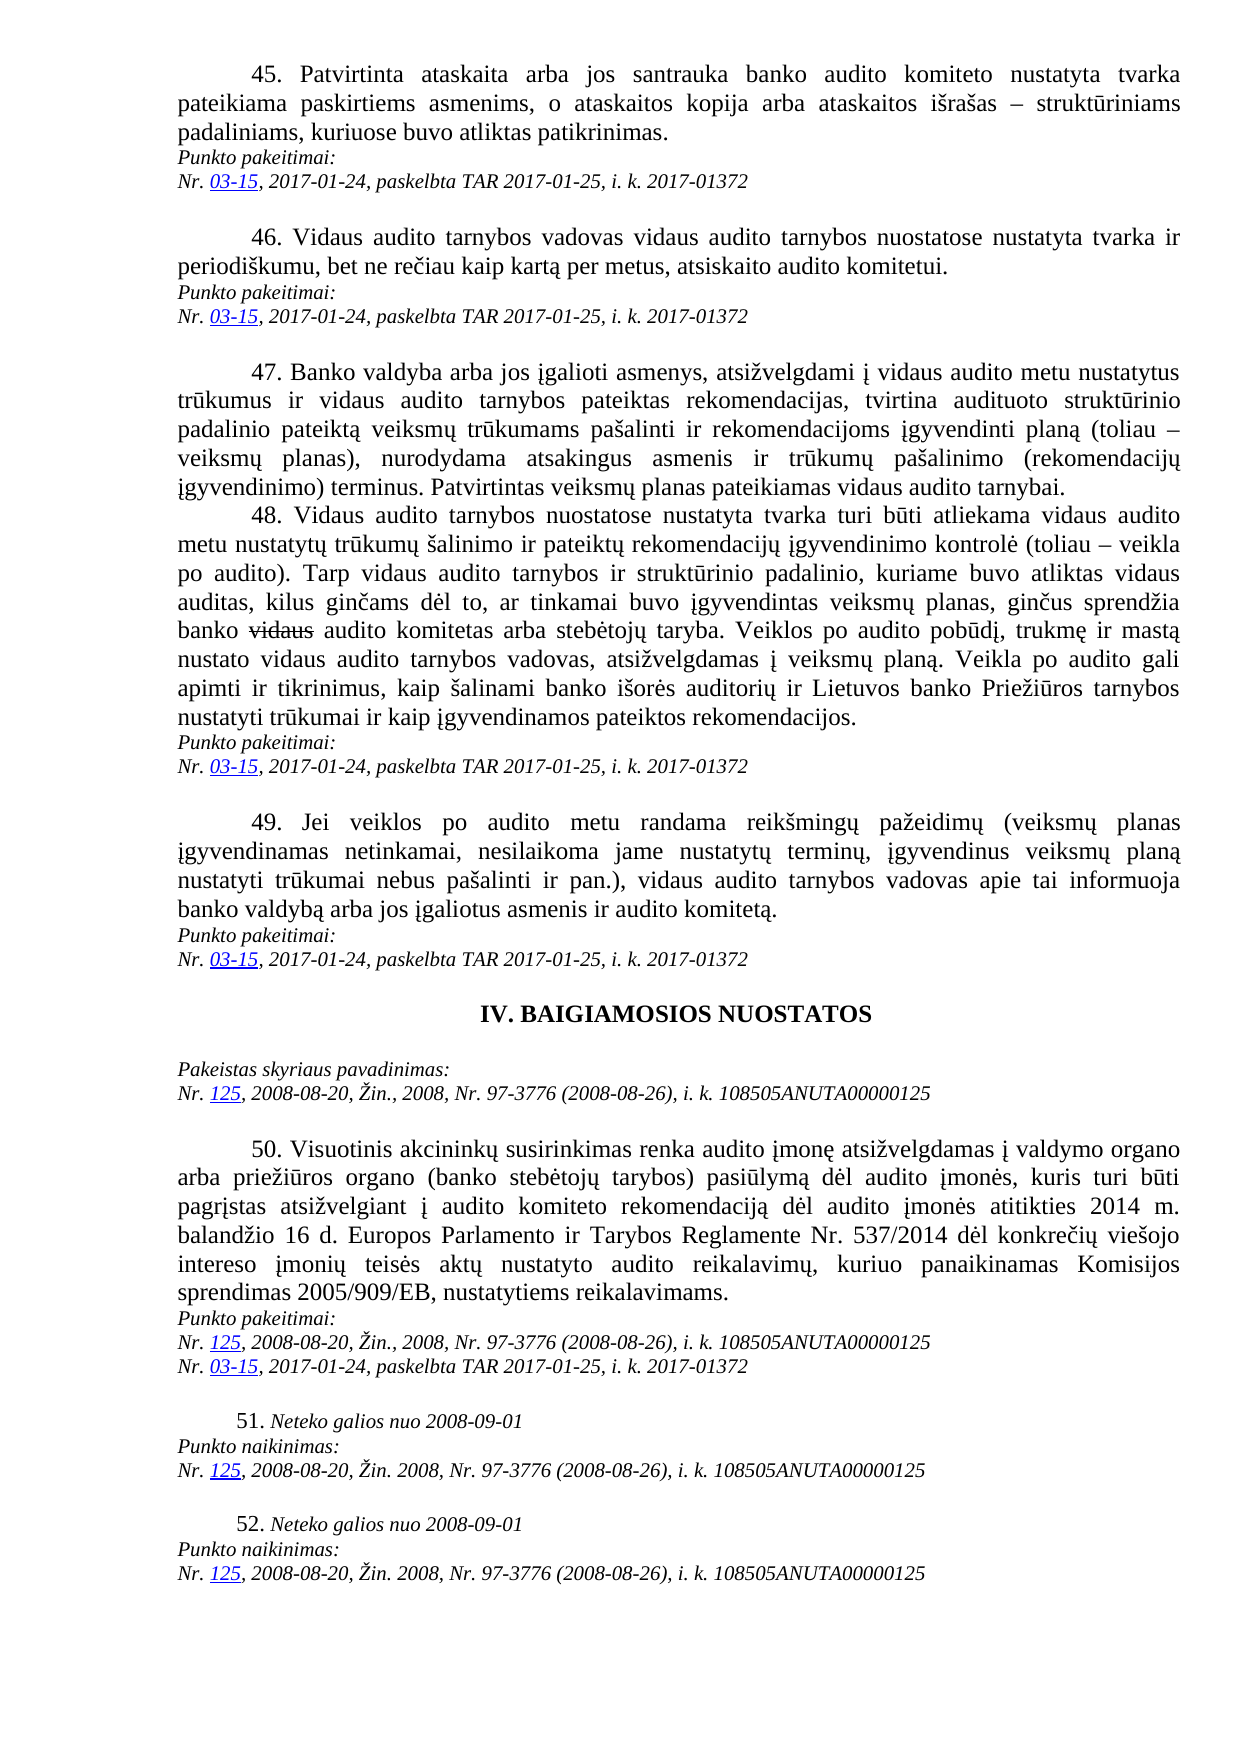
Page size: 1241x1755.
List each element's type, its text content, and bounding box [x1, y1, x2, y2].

text Nr. 125, 2008-08-20, Žin., 2008, Nr. 97-3776 (2008-08-26), i. k. 108505ANUTA00000125 [177, 1330, 1181, 1354]
text IV. BAIGIAMOSIOS NUOSTATOS [177, 999, 1181, 1028]
text 45. Patvirtinta ataskaita arba jos santrauka banko audito komiteto nustatyta tvarka pateikiama paskirtiems asmenims, o ataskaitos kopija arba ataskaitos išrašas – struktūriniams padaliniams, kuriuose buvo atliktas patikrinimas. [177, 59, 1181, 145]
text Nr. 03-15, 2017-01-24, paskelbta TAR 2017-01-25, i. k. 2017-01372 [177, 754, 1181, 778]
text Nr. 125, 2008-08-20, Žin. 2008, Nr. 97-3776 (2008-08-26), i. k. 108505ANUTA00000125 [177, 1561, 1181, 1585]
text Nr. 03-15, 2017-01-24, paskelbta TAR 2017-01-25, i. k. 2017-01372 [177, 947, 1181, 971]
text Nr. 03-15, 2017-01-24, paskelbta TAR 2017-01-25, i. k. 2017-01372 [177, 169, 1181, 193]
text 50. Visuotinis akcininkų susirinkimas renka audito įmonę atsižvelgdamas į valdymo organo arba priežiūros organo (banko stebėtojų tarybos) pasiūlymą dėl audito įmonės, kuris turi būti pagrįstas atsižvelgiant į audito komiteto rekomendaciją dėl audito įmonės atitikties 2014 m. balandžio 16 d. Europos Parlamento ir Tarybos Reglamente Nr. 537/2014 dėl konkrečių viešojo intereso įmonių teisės aktų nustatyto audito reikalavimų, kuriuo panaikinamas Komisijos sprendimas 2005/909/EB, nustatytiems reikalavimams. [177, 1134, 1181, 1306]
text Punkto pakeitimai: [177, 922, 1181, 947]
text 47. Banko valdyba arba jos įgalioti asmenys, atsižvelgdami į vidaus audito metu nustatytus trūkumus ir vidaus audito tarnybos pateiktas rekomendacijas, tvirtina audituoto struktūrinio padalinio pateiktą veiksmų trūkumams pašalinti ir rekomendacijoms įgyvendinti planą (toliau – veiksmų planas), nurodydama atsakingus asmenis ir trūkumų pašalinimo (rekomendacijų įgyvendinimo) terminus. Patvirtintas veiksmų planas pateikiamas vidaus audito tarnybai. [177, 357, 1181, 500]
text Nr. 125, 2008-08-20, Žin., 2008, Nr. 97-3776 (2008-08-26), i. k. 108505ANUTA00000125 [177, 1081, 1181, 1105]
text Punkto pakeitimai: [177, 280, 1181, 304]
text Pakeistas skyriaus pavadinimas: [177, 1057, 1181, 1081]
text Punkto naikinimas: [177, 1433, 1181, 1458]
text 49. Jei veiklos po audito metu randama reikšmingų pažeidimų (veiksmų planas įgyvendinamas netinkamai, nesilaikoma jame nustatytų terminų, įgyvendinus veiksmų planą nustatyti trūkumai nebus pašalinti ir pan.), vidaus audito tarnybos vadovas apie tai informuoja banko valdybą arba jos įgaliotus asmenis ir audito komitetą. [177, 807, 1181, 922]
text Nr. 03-15, 2017-01-24, paskelbta TAR 2017-01-25, i. k. 2017-01372 [177, 1354, 1181, 1378]
text Punkto pakeitimai: [177, 1306, 1181, 1330]
text Punkto pakeitimai: [177, 145, 1181, 169]
text 46. Vidaus audito tarnybos vadovas vidaus audito tarnybos nuostatose nustatyta tvarka ir periodiškumu, bet ne rečiau kaip kartą per metus, atsiskaito audito komitetui. [177, 222, 1181, 280]
text 52. Neteko galios nuo 2008-09-01 [177, 1510, 1181, 1537]
text Punkto pakeitimai: [177, 730, 1181, 754]
text Nr. 125, 2008-08-20, Žin. 2008, Nr. 97-3776 (2008-08-26), i. k. 108505ANUTA00000125 [177, 1458, 1181, 1482]
text 51. Neteko galios nuo 2008-09-01 [177, 1407, 1181, 1433]
text Nr. 03-15, 2017-01-24, paskelbta TAR 2017-01-25, i. k. 2017-01372 [177, 304, 1181, 328]
text Punkto naikinimas: [177, 1537, 1181, 1561]
text 48. Vidaus audito tarnybos nuostatose nustatyta tvarka turi būti atliekama vidaus audito metu nustatytų trūkumų šalinimo ir pateiktų rekomendacijų įgyvendinimo kontrolė (toliau – veikla po audito). Tarp vidaus audito tarnybos ir struktūrinio padalinio, kuriame buvo atliktas vidaus auditas, kilus ginčams dėl to, ar tinkamai buvo įgyvendintas veiksmų planas, ginčus sprendžia banko vidaus audito komitetas arba stebėtojų taryba. Veiklos po audito pobūdį, trukmę ir mastą nustato vidaus audito tarnybos vadovas, atsižvelgdamas į veiksmų planą. Veikla po audito gali apimti ir tikrinimus, kaip šalinami banko išorės auditorių ir Lietuvos banko Priežiūros tarnybos nustatyti trūkumai ir kaip įgyvendinamos pateiktos rekomendacijos. [177, 500, 1181, 730]
